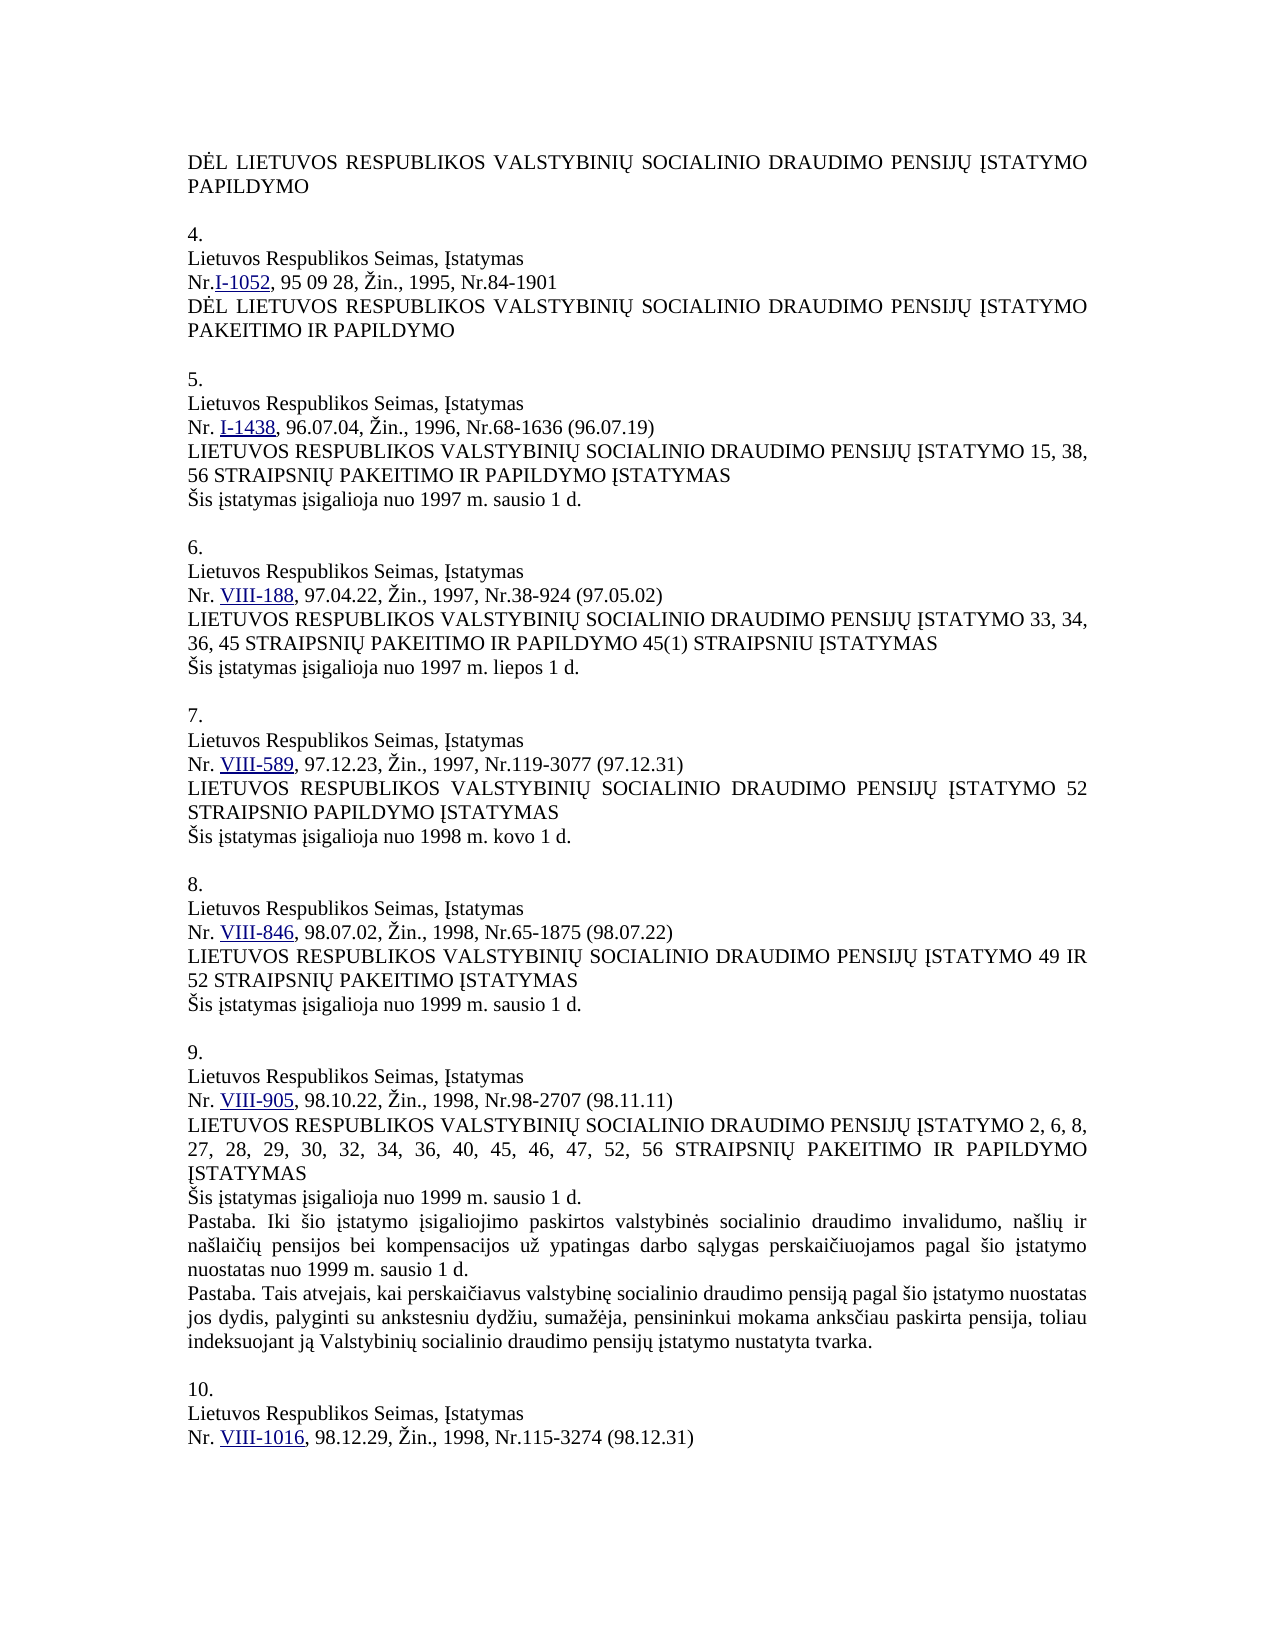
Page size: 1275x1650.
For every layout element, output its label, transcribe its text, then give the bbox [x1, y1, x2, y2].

text 7. [187, 703, 1088, 727]
text LIETUVOS RESPUBLIKOS VALSTYBINIŲ SOCIALINIO DRAUDIMO PENSIJŲ ĮSTATYMO 15, 38, 56 STRAIPSNIŲ PAKEITIMO IR PAPILDYMO ĮSTATYMAS [187, 439, 1088, 487]
text Lietuvos Respublikos Seimas, Įstatymas [187, 391, 1088, 415]
text Lietuvos Respublikos Seimas, Įstatymas [187, 896, 1088, 920]
text Lietuvos Respublikos Seimas, Įstatymas [187, 1064, 1088, 1088]
text Nr. VIII-1016, 98.12.29, Žin., 1998, Nr.115-3274 (98.12.31) [187, 1425, 1088, 1449]
text Pastaba. Tais atvejais, kai perskaičiavus valstybinę socialinio draudimo pensiją pagal šio įstatymo nuostatas jos dydis, palyginti su ankstesniu dydžiu, sumažėja, pensininkui mokama anksčiau paskirta pensija, toliau indeksuojant ją Valstybinių socialinio draudimo pensijų įstatymo nustatyta tvarka. [187, 1281, 1088, 1353]
text Šis įstatymas įsigalioja nuo 1998 m. kovo 1 d. [187, 824, 1088, 848]
text LIETUVOS RESPUBLIKOS VALSTYBINIŲ SOCIALINIO DRAUDIMO PENSIJŲ ĮSTATYMO 52 STRAIPSNIO PAPILDYMO ĮSTATYMAS [187, 776, 1088, 824]
text Šis įstatymas įsigalioja nuo 1999 m. sausio 1 d. [187, 992, 1088, 1016]
text Lietuvos Respublikos Seimas, Įstatymas [187, 727, 1088, 752]
text 6. [187, 535, 1088, 559]
text Šis įstatymas įsigalioja nuo 1999 m. sausio 1 d. [187, 1185, 1088, 1209]
text 10. [187, 1377, 1088, 1401]
text Nr. I-1438, 96.07.04, Žin., 1996, Nr.68-1636 (96.07.19) [187, 415, 1088, 439]
text 9. [187, 1040, 1088, 1064]
text Nr. VIII-589, 97.12.23, Žin., 1997, Nr.119-3077 (97.12.31) [187, 752, 1088, 776]
text LIETUVOS RESPUBLIKOS VALSTYBINIŲ SOCIALINIO DRAUDIMO PENSIJŲ ĮSTATYMO 33, 34, 36, 45 STRAIPSNIŲ PAKEITIMO IR PAPILDYMO 45(1) STRAIPSNIU ĮSTATYMAS [187, 607, 1088, 655]
text Lietuvos Respublikos Seimas, Įstatymas [187, 246, 1088, 270]
text LIETUVOS RESPUBLIKOS VALSTYBINIŲ SOCIALINIO DRAUDIMO PENSIJŲ ĮSTATYMO 2, 6, 8, 27, 28, 29, 30, 32, 34, 36, 40, 45, 46, 47, 52, 56 STRAIPSNIŲ PAKEITIMO IR PAPILDYMO ĮSTATYMAS [187, 1112, 1088, 1185]
text LIETUVOS RESPUBLIKOS VALSTYBINIŲ SOCIALINIO DRAUDIMO PENSIJŲ ĮSTATYMO 49 IR 52 STRAIPSNIŲ PAKEITIMO ĮSTATYMAS [187, 944, 1088, 992]
text 4. [187, 222, 1088, 246]
text 8. [187, 872, 1088, 896]
text Nr. VIII-846, 98.07.02, Žin., 1998, Nr.65-1875 (98.07.22) [187, 920, 1088, 944]
text Lietuvos Respublikos Seimas, Įstatymas [187, 559, 1088, 583]
text Šis įstatymas įsigalioja nuo 1997 m. liepos 1 d. [187, 655, 1088, 679]
text Nr.I-1052, 95 09 28, Žin., 1995, Nr.84-1901 [187, 270, 1088, 294]
text DĖL LIETUVOS RESPUBLIKOS VALSTYBINIŲ SOCIALINIO DRAUDIMO PENSIJŲ ĮSTATYMO PAPILDYMO [187, 150, 1088, 198]
text 5. [187, 367, 1088, 391]
text Lietuvos Respublikos Seimas, Įstatymas [187, 1401, 1088, 1425]
text DĖL LIETUVOS RESPUBLIKOS VALSTYBINIŲ SOCIALINIO DRAUDIMO PENSIJŲ ĮSTATYMO PAKEITIMO IR PAPILDYMO [187, 294, 1088, 342]
text Nr. VIII-905, 98.10.22, Žin., 1998, Nr.98-2707 (98.11.11) [187, 1088, 1088, 1112]
text Šis įstatymas įsigalioja nuo 1997 m. sausio 1 d. [187, 487, 1088, 511]
text Nr. VIII-188, 97.04.22, Žin., 1997, Nr.38-924 (97.05.02) [187, 583, 1088, 607]
text Pastaba. Iki šio įstatymo įsigaliojimo paskirtos valstybinės socialinio draudimo invalidumo, našlių ir našlaičių pensijos bei kompensacijos už ypatingas darbo sąlygas perskaičiuojamos pagal šio įstatymo nuostatas nuo 1999 m. sausio 1 d. [187, 1209, 1088, 1281]
